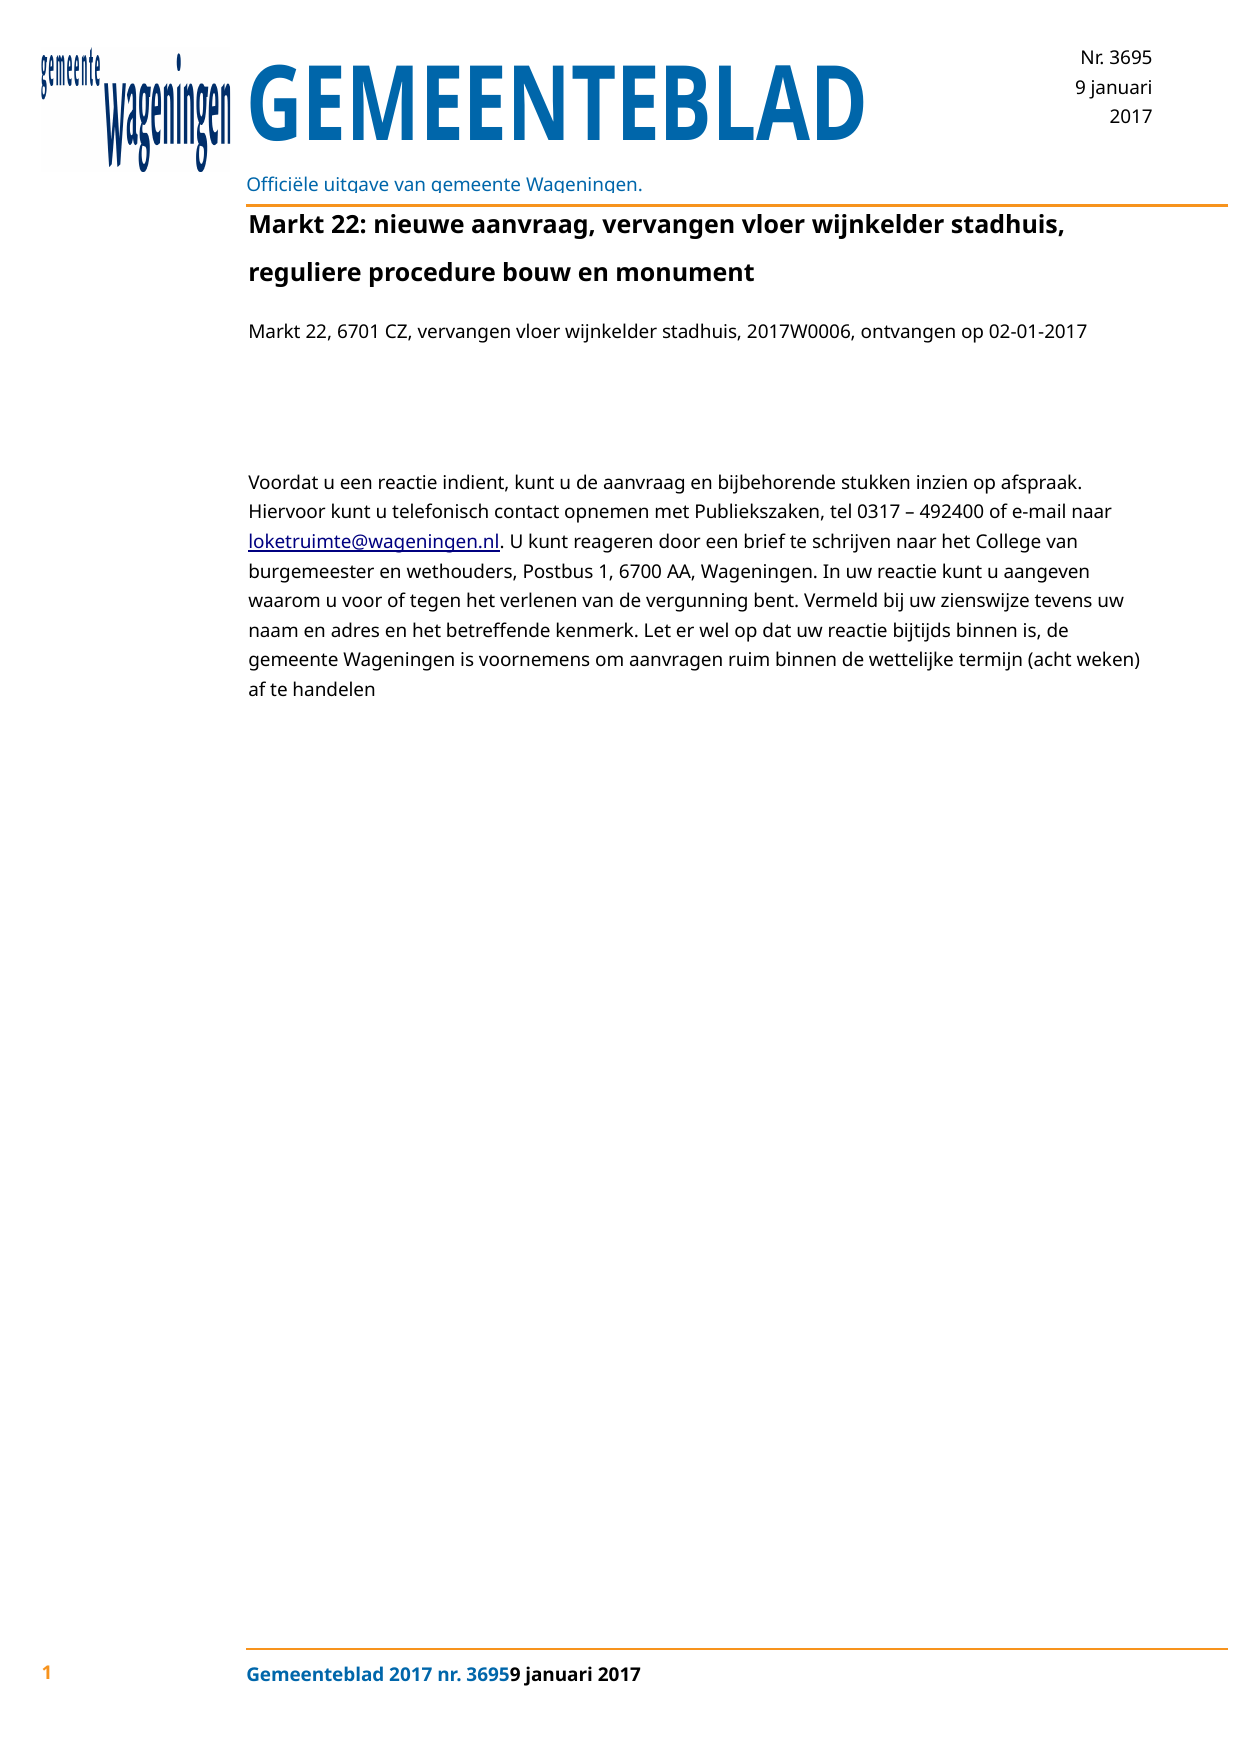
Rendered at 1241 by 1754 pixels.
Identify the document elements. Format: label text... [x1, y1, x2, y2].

text Voordat u een reactie indient, kunt u de aanvraag en bijbehorende stukken inzien op afspraak. Hiervoor kunt u telefonisch contact opnemen met Publiekszaken, tel 0317 – 492400 of e-mail naar loketruimte@wageningen.nl. U kunt reageren door een brief te schrijven naar het College van burgemeester en wethouders, Postbus 1, 6700 AA, Wageningen. In uw reactie kunt u aangeven waarom u voor of tegen het verlenen van de vergunning bent. Vermeld bij uw zienswijze tevens uw naam en adres en het betreffende kenmerk. Let er wel op dat uw reactie bijtijds binnen is, de gemeente Wageningen is voornemens om aanvragen ruim binnen de wettelijke termijn (acht weken) af te handelen [248, 469, 1152, 702]
picture [41, 47, 231, 172]
text Markt 22, 6701 CZ, vervangen vloer wijnkelder stadhuis, 2017W0006, ontvangen op 02-01-2017 [248, 318, 1152, 344]
text Markt 22: nieuwe aanvraag, vervangen vloer wijnkelder stadhuis, reguliere procedure bouw en monument [248, 207, 1152, 288]
